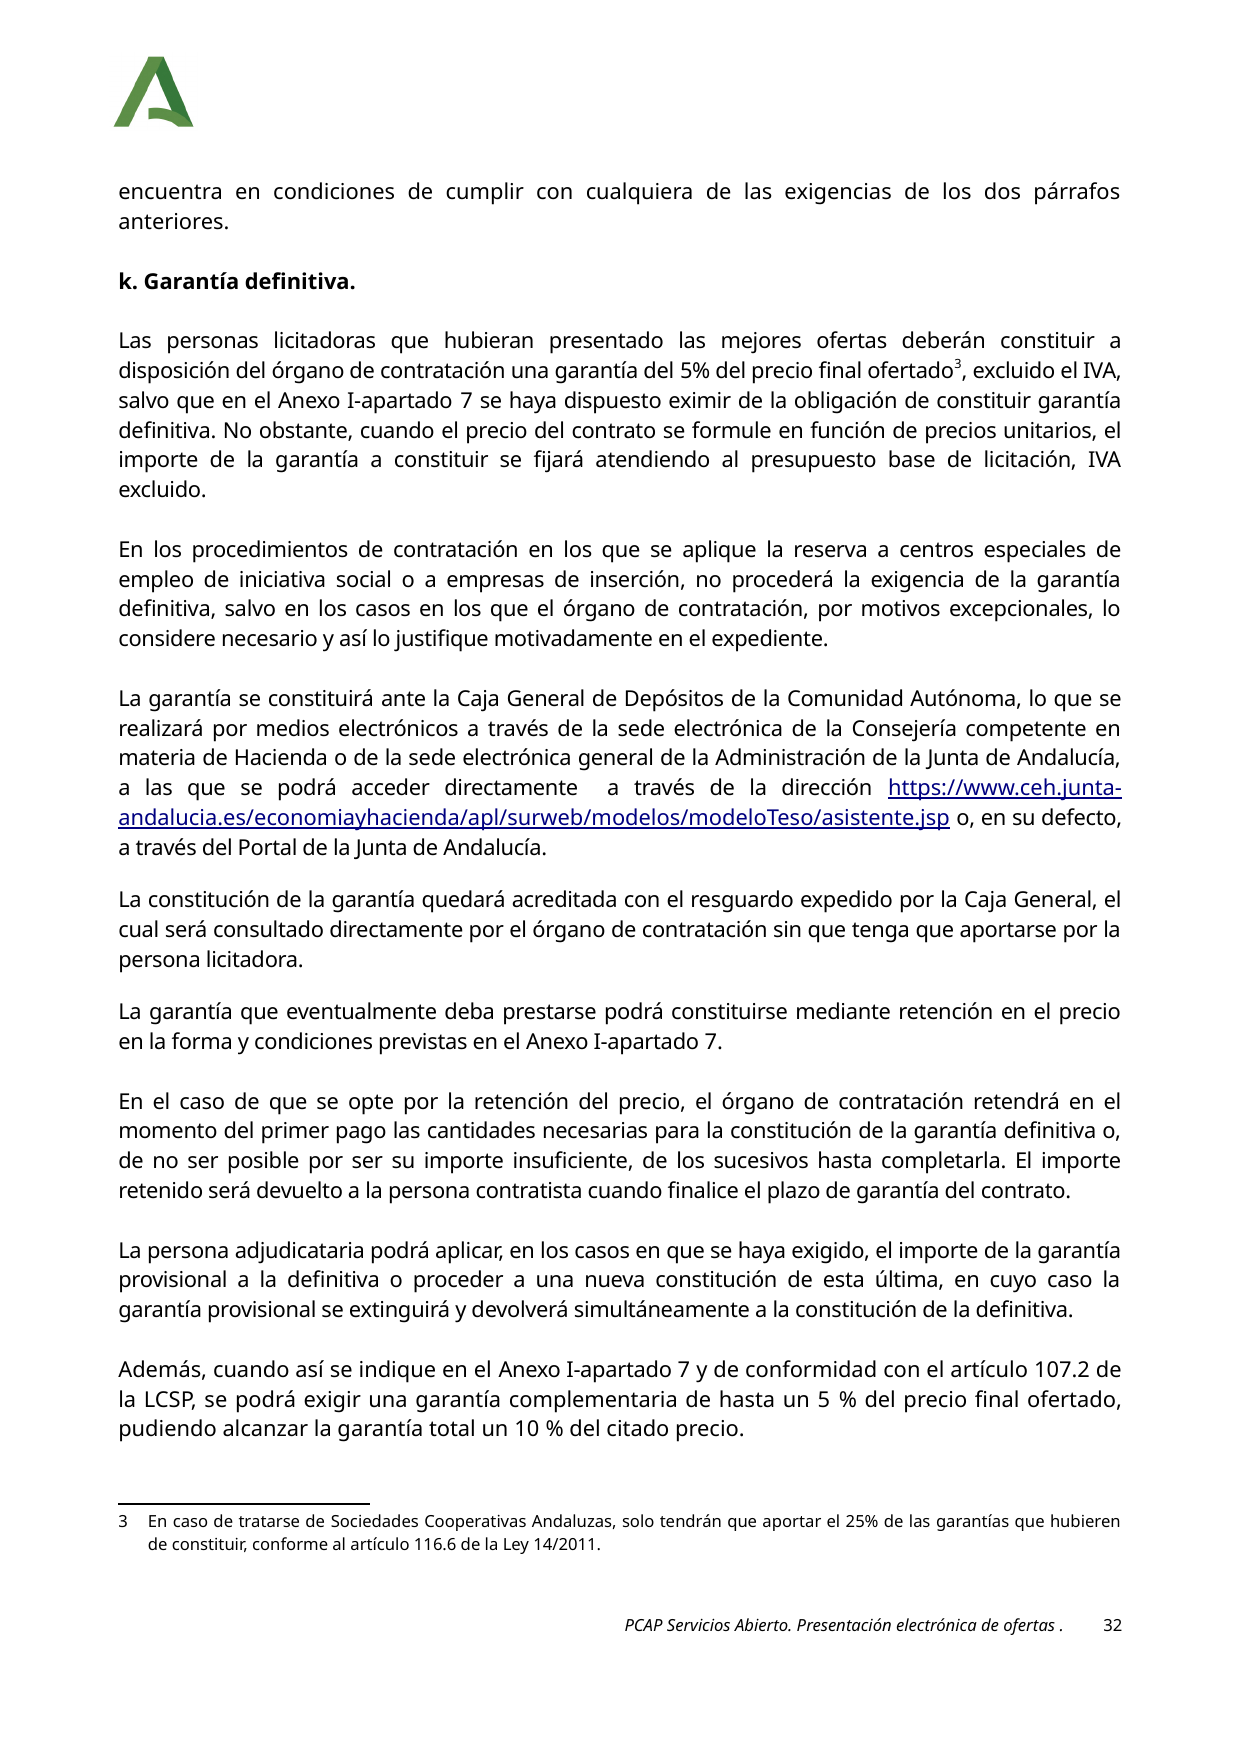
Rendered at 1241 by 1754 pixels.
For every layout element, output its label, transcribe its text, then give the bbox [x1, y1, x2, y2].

text encuentra en condiciones de cumplir con cualquiera de las exigencias de los dos párrafos anteriores. [118, 176, 1122, 236]
text En caso de tratarse de Sociedades Cooperativas Andaluzas, solo tendrán que aportar el 25% de las garantías que hubieren de constituir, conforme al artículo 116.6 de la Ley 14/2011. [118, 1509, 1122, 1555]
text En los procedimientos de contratación en los que se aplique la reserva a centros especiales de empleo de iniciativa social o a empresas de inserción, no procederá la exigencia de la garantía definitiva, salvo en los casos en los que el órgano de contratación, por motivos excepcionales, lo considere necesario y así lo justifique motivadamente en el expediente. [118, 534, 1122, 653]
text La constitución de la garantía quedará acreditada con el resguardo expedido por la Caja General, el cual será consultado directamente por el órgano de contratación sin que tenga que aportarse por la persona licitadora. [118, 884, 1122, 974]
text La garantía que eventualmente deba prestarse podrá constituirse mediante retención en el precio en la forma y condiciones previstas en el Anexo I-apartado 7. [118, 996, 1122, 1056]
text La persona adjudicataria podrá aplicar, en los casos en que se haya exigido, el importe de la garantía provisional a la definitiva o proceder a una nueva constitución de esta última, en cuyo caso la garantía provisional se extinguirá y devolverá simultáneamente a la constitución de la definitiva. [118, 1235, 1122, 1324]
text Además, cuando así se indique en el Anexo I-apartado 7 y de conformidad con el artículo 107.2 de la LCSP, se podrá exigir una garantía complementaria de hasta un 5 % del precio final ofertado, pudiendo alcanzar la garantía total un 10 % del citado precio. [118, 1354, 1122, 1443]
text La garantía se constituirá ante la Caja General de Depósitos de la Comunidad Autónoma, lo que se realizará por medios electrónicos a través de la sede electrónica de la Consejería competente en materia de Hacienda o de la sede electrónica general de la Administración de la Junta de Andalucía, a las que se podrá acceder directamente a través de la dirección https://www.ceh.junta-andalucia.es/economiayhacienda/apl/surweb/modelos/modeloTeso/asistente.jsp o, en su defecto, a través del Portal de la Junta de Andalucía. [118, 683, 1122, 862]
text Las personas licitadoras que hubieran presentado las mejores ofertas deberán constituir a disposición del órgano de contratación una garantía del 5% del precio final ofertado, excluido el IVA, salvo que en el Anexo I-apartado 7 se haya dispuesto eximir de la obligación de constituir garantía definitiva. No obstante, cuando el precio del contrato se formule en función de precios unitarios, el importe de la garantía a constituir se fijará atendiendo al presupuesto base de licitación, IVA excluido. [118, 325, 1122, 504]
text k. Garantía definitiva. [118, 266, 1122, 296]
picture [109, 52, 198, 131]
text En el caso de que se opte por la retención del precio, el órgano de contratación retendrá en el momento del primer pago las cantidades necesarias para la constitución de la garantía definitiva o, de no ser posible por ser su importe insuficiente, de los sucesivos hasta completarla. El importe retenido será devuelto a la persona contratista cuando finalice el plazo de garantía del contrato. [118, 1086, 1122, 1205]
